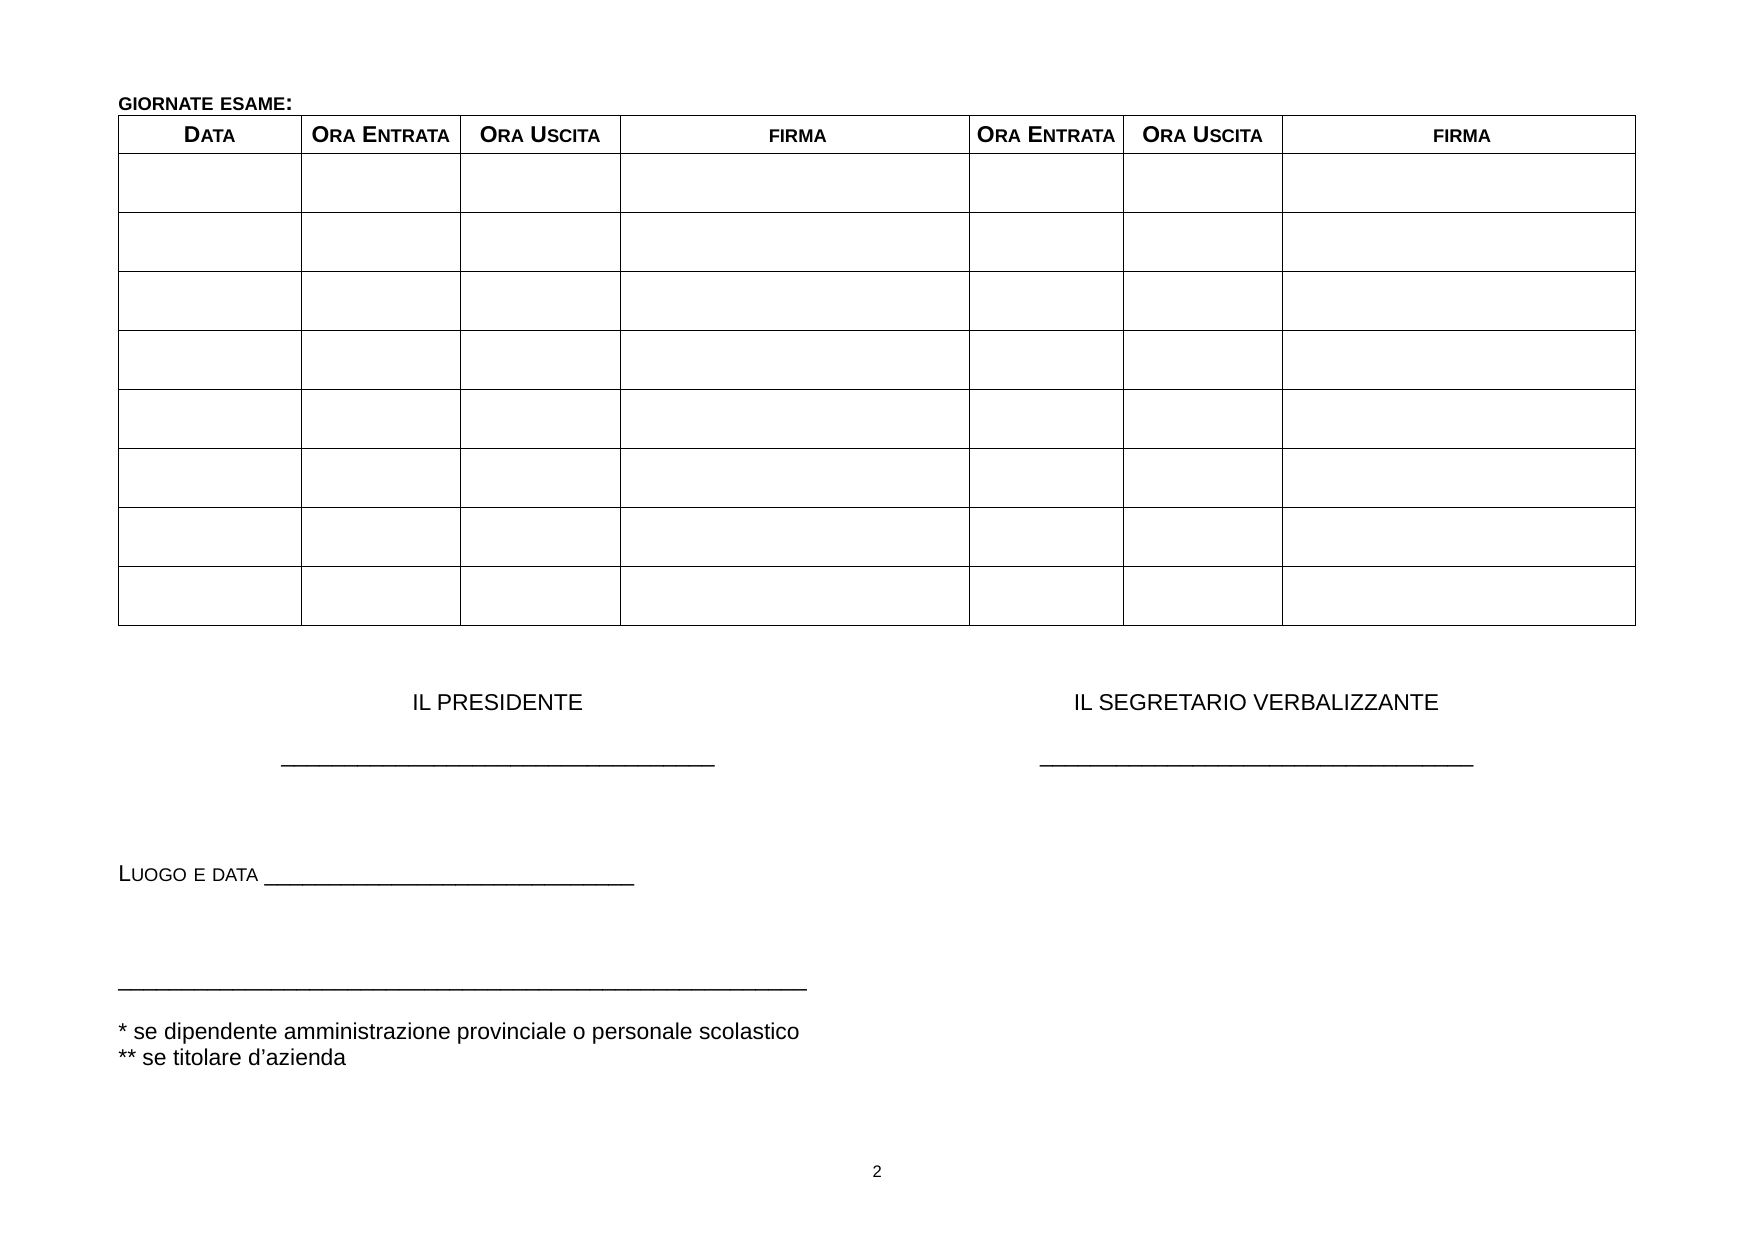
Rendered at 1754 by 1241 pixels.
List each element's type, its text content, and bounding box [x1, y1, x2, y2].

table_header firma [621, 116, 969, 153]
table_cell [1124, 154, 1282, 212]
table_header IL SEGRETARIO VERBALIZZANTE __________________________________ [877, 683, 1636, 773]
table_cell [1124, 390, 1282, 448]
table_cell [461, 567, 620, 625]
table_cell [1283, 331, 1635, 389]
table_cell [621, 272, 969, 330]
table_cell [621, 567, 969, 625]
table_cell [302, 272, 460, 330]
table_cell [1124, 508, 1282, 566]
table_cell [1124, 449, 1282, 507]
table_cell [1283, 449, 1635, 507]
table_header Ora Entrata [970, 116, 1123, 153]
table_cell [461, 449, 620, 507]
table_cell [302, 213, 460, 271]
text ______________________________________________________ [118, 965, 1636, 991]
table_cell [970, 508, 1123, 566]
table_cell [970, 272, 1123, 330]
table_header Ora Uscita [461, 116, 620, 153]
table_header Data [119, 116, 301, 153]
table_cell [1124, 272, 1282, 330]
table_cell [119, 331, 301, 389]
table_cell [1283, 508, 1635, 566]
table_cell [970, 449, 1123, 507]
table_cell [970, 567, 1123, 625]
table_cell [119, 213, 301, 271]
table_cell [1283, 390, 1635, 448]
table_cell [621, 331, 969, 389]
table_cell [970, 154, 1123, 212]
table_cell [1283, 272, 1635, 330]
table_cell [461, 213, 620, 271]
table_header firma [1283, 116, 1635, 153]
table_header Ora Uscita [1124, 116, 1282, 153]
table_cell [302, 331, 460, 389]
table_cell [119, 508, 301, 566]
table_cell [461, 390, 620, 448]
table_cell [302, 508, 460, 566]
table_cell [461, 154, 620, 212]
table_cell [119, 390, 301, 448]
table_cell [621, 154, 969, 212]
table_cell [119, 449, 301, 507]
table_cell [119, 272, 301, 330]
table_cell [1124, 567, 1282, 625]
table_cell [970, 331, 1123, 389]
table_cell [1283, 567, 1635, 625]
table_cell [461, 508, 620, 566]
table_cell [119, 567, 301, 625]
table_cell [970, 390, 1123, 448]
table_cell [302, 567, 460, 625]
table_cell [302, 390, 460, 448]
table_cell [1283, 213, 1635, 271]
text ** se titolare d’azienda [118, 1044, 1636, 1071]
table_cell [621, 390, 969, 448]
text * se dipendente amministrazione provinciale o personale scolastico [118, 1018, 1636, 1044]
table_cell [621, 449, 969, 507]
table_cell [621, 213, 969, 271]
table_cell [1283, 154, 1635, 212]
table_cell [461, 331, 620, 389]
table_cell [1124, 213, 1282, 271]
text giornate esame: [118, 88, 1636, 115]
table_cell [302, 449, 460, 507]
table_cell [119, 154, 301, 212]
text Luogo e data _____________________________ [118, 860, 1636, 886]
table_header IL PRESIDENTE __________________________________ [118, 683, 877, 773]
table_cell [461, 272, 620, 330]
table_header Ora Entrata [302, 116, 460, 153]
table_cell [970, 213, 1123, 271]
table_cell [302, 154, 460, 212]
table_cell [1124, 331, 1282, 389]
table_cell [621, 508, 969, 566]
